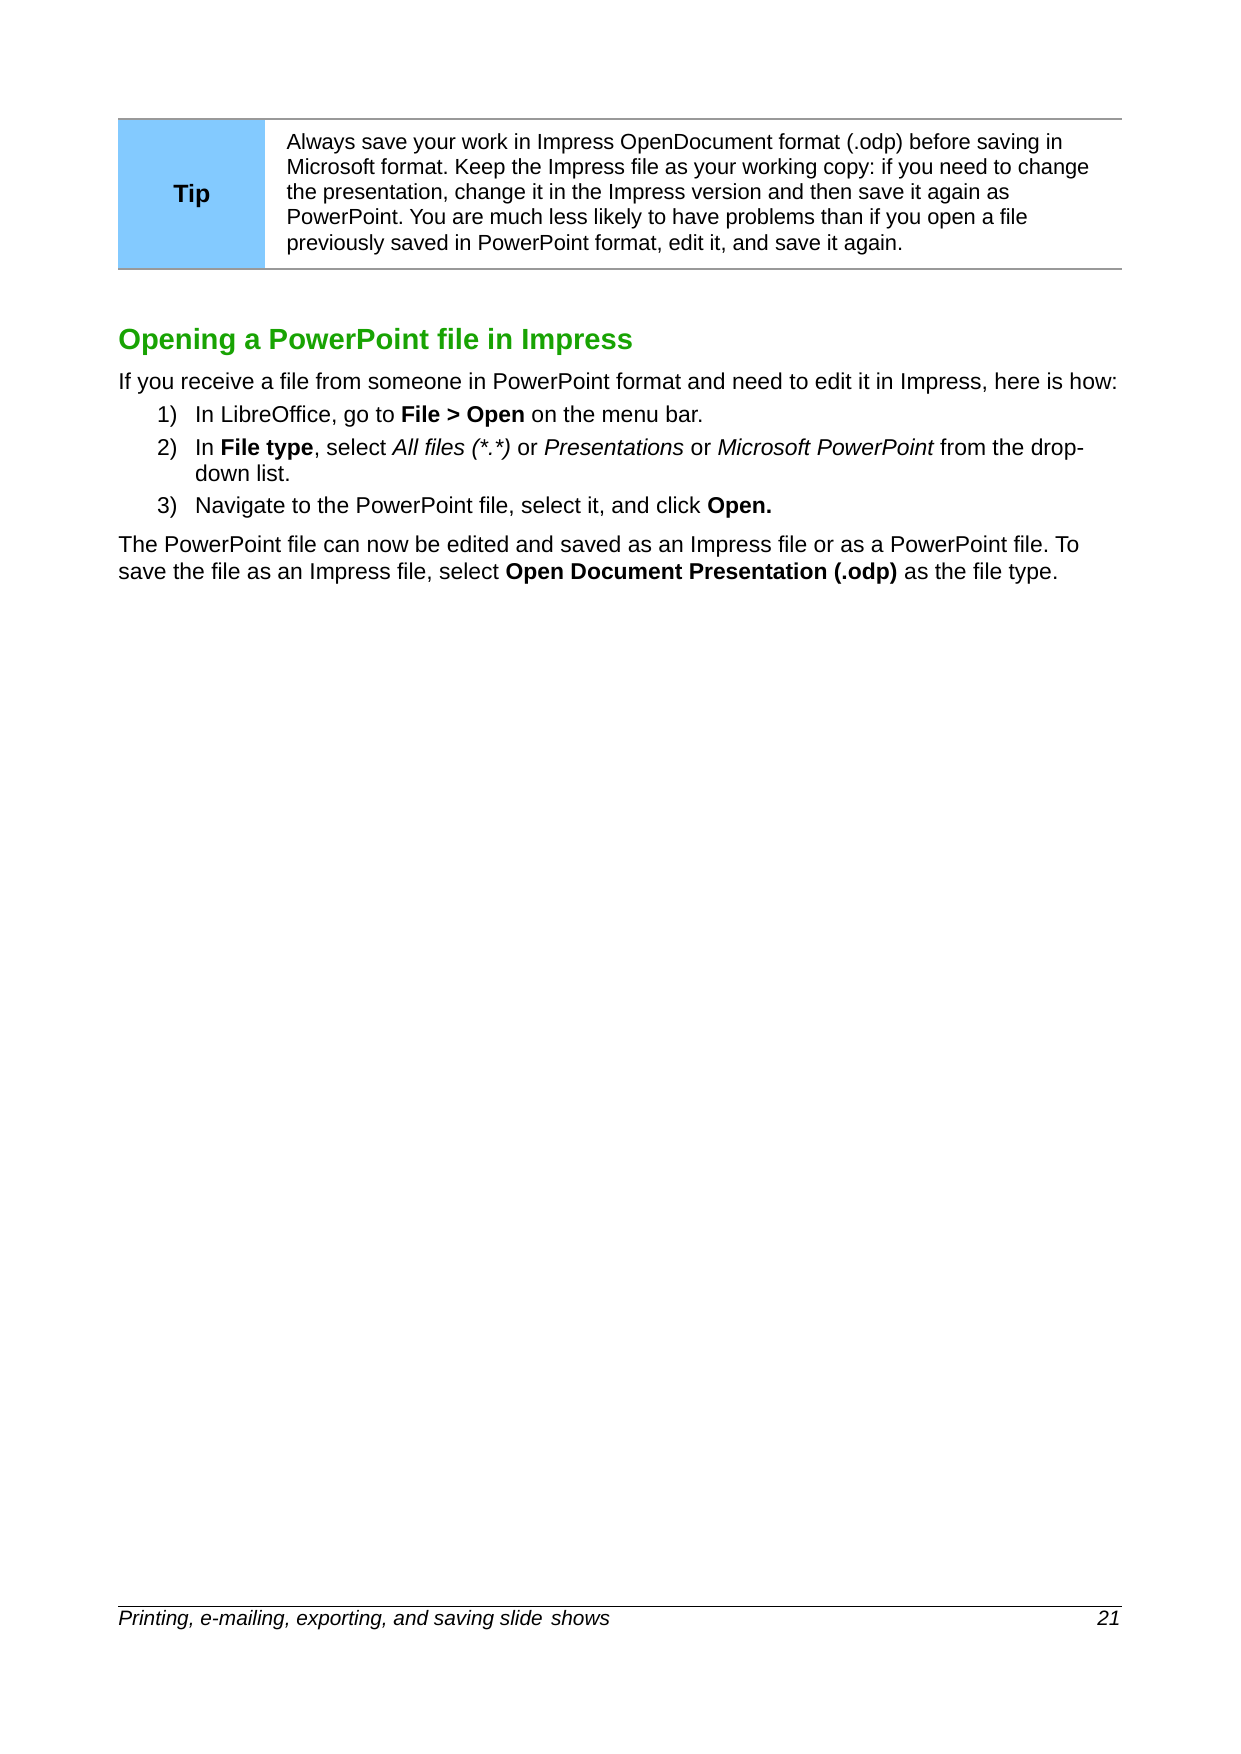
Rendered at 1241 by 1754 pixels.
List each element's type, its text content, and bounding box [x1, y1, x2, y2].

list In File type, select All files (*.*) or Presentations or Microsoft PowerPoint from the drop-down list. [177, 433, 1122, 486]
list If you receive a file from someone in PowerPoint format and need to edit it in Impress, here is how: [118, 368, 1122, 394]
text The PowerPoint file can now be edited and saved as an Impress file or as a PowerPoint file. To save the file as an Impress file, select Open Document Presentation (.odp) as the file type. [118, 531, 1122, 584]
table_header Always save your work in Impress OpenDocument format (.odp) before saving in Microsoft format. Keep the Impress file as your working copy: if you need to change the presentation, change it in the Impress version and then save it again as PowerPoint. You are much less likely to have problems than if you open a file previously saved in PowerPoint format, edit it, and save it again. [265, 120, 1122, 268]
subtitle Opening a PowerPoint file in Impress [118, 322, 1122, 356]
list In LibreOffice, go to File > Open on the menu bar. [177, 401, 1122, 427]
list Navigate to the PowerPoint file, select it, and click Open. [177, 492, 1122, 519]
table_header Tip [118, 120, 265, 268]
